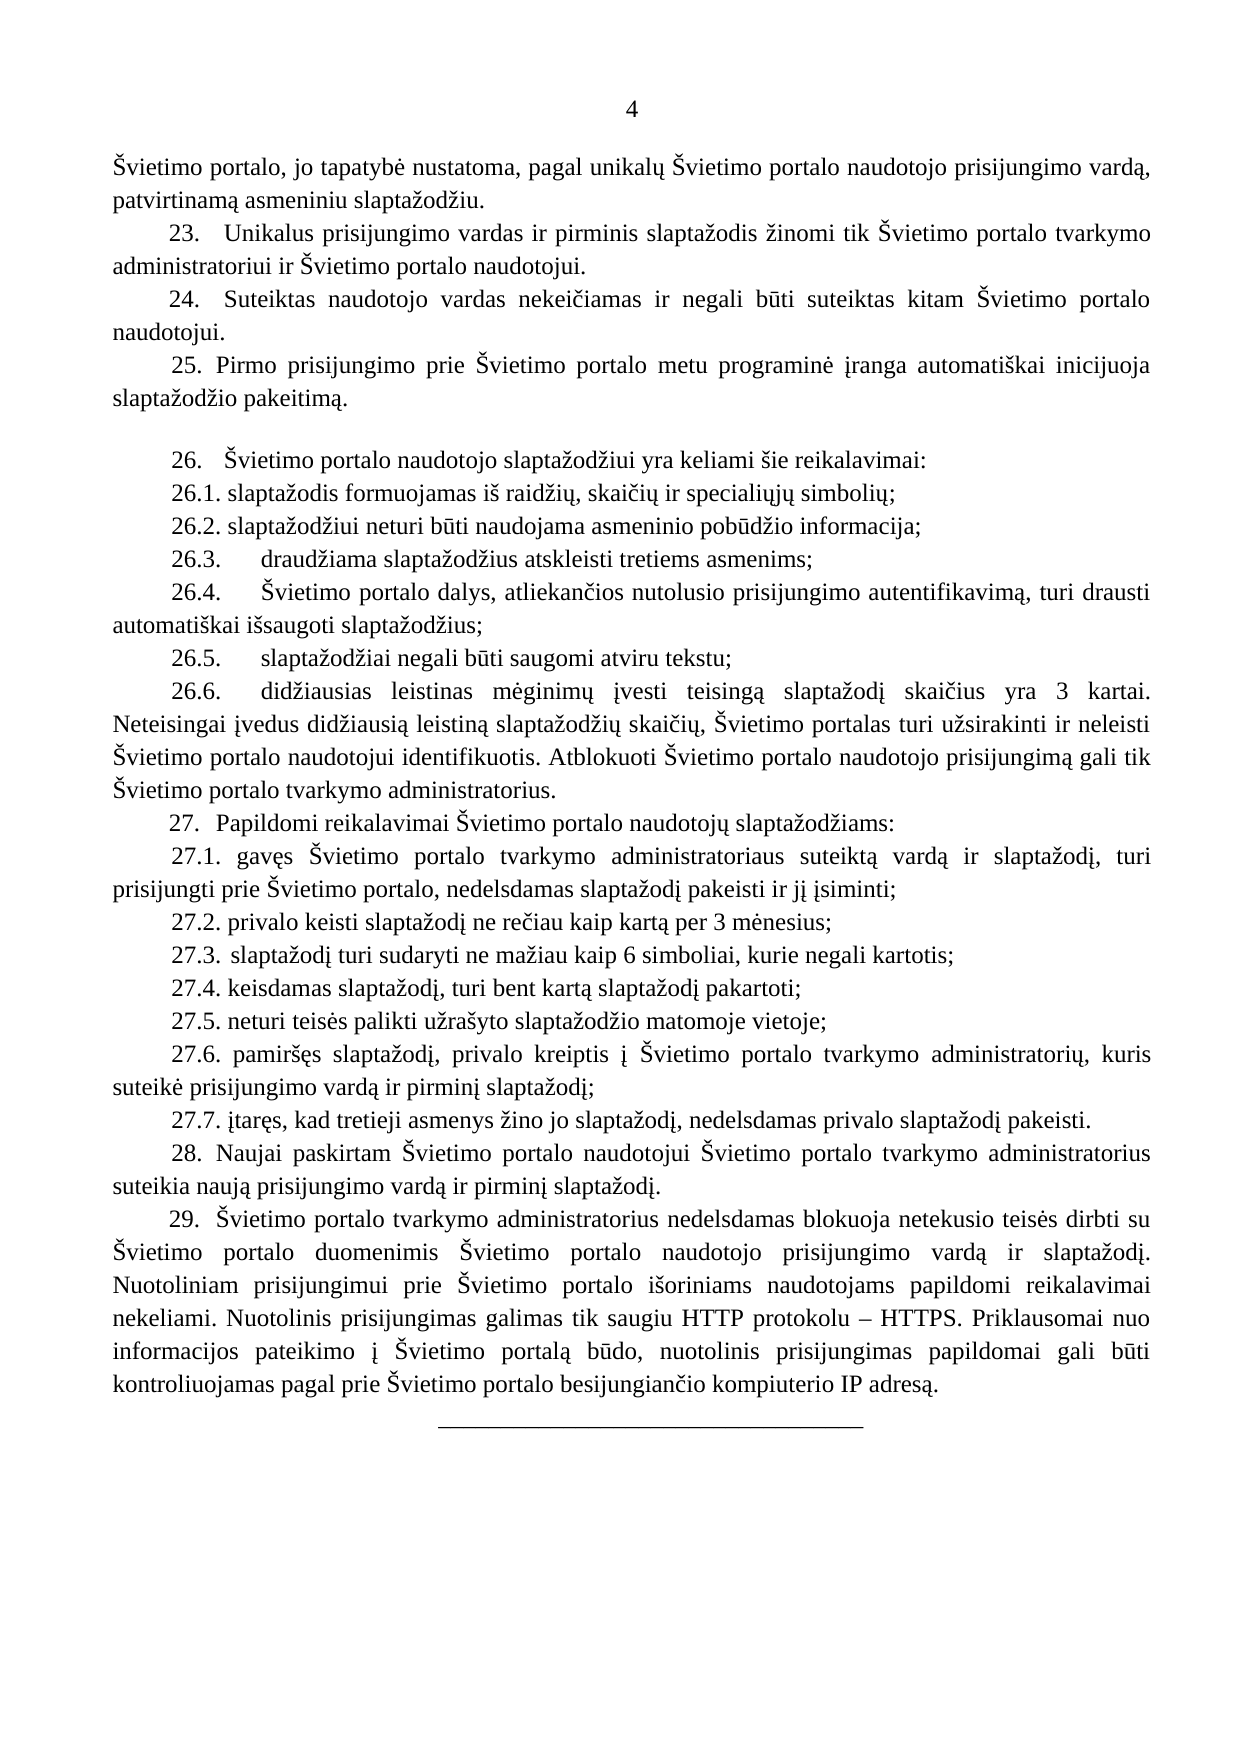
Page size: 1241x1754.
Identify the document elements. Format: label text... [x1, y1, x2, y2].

text 27. Papildomi reikalavimai Švietimo portalo naudotojų slaptažodžiams: [112, 808, 1152, 837]
text 23. Unikalus prisijungimo vardas ir pirminis slaptažodis žinomi tik Švietimo portalo tvarkymo administratoriui ir Švietimo portalo naudotojui. [112, 218, 1152, 280]
text 26.2. slaptažodžiui neturi būti naudojama asmeninio pobūdžio informacija; [112, 511, 1152, 540]
text 26.1. slaptažodis formuojamas iš raidžių, skaičių ir specialiųjų simbolių; [112, 478, 1152, 507]
text 24. Suteiktas naudotojo vardas nekeičiamas ir negali būti suteiktas kitam Švietimo portalo naudotojui. [112, 284, 1152, 346]
text 26.5. slaptažodžiai negali būti saugomi atviru tekstu; [112, 643, 1152, 672]
text 27.3. slaptažodį turi sudaryti ne mažiau kaip 6 simboliai, kurie negali kartotis; [112, 940, 1152, 969]
text __________________________________ [150, 1402, 1152, 1431]
text 29. Švietimo portalo tvarkymo administratorius nedelsdamas blokuoja netekusio teisės dirbti su Švietimo portalo duomenimis Švietimo portalo naudotojo prisijungimo vardą ir slaptažodį. Nuotoliniam prisijungimui prie Švietimo portalo išoriniams naudotojams papildomi reikalavimai nekeliami. Nuotolinis prisijungimas galimas tik saugiu HTTP protokolu – HTTPS. Priklausomai nuo informacijos pateikimo į Švietimo portalą būdo, nuotolinis prisijungimas papildomai gali būti kontroliuojamas pagal prie Švietimo portalo besijungiančio kompiuterio IP adresą. [112, 1204, 1152, 1398]
text 27.6. pamiršęs slaptažodį, privalo kreiptis į Švietimo portalo tvarkymo administratorių, kuris suteikė prisijungimo vardą ir pirminį slaptažodį; [112, 1039, 1152, 1101]
text 27.2. privalo keisti slaptažodį ne rečiau kaip kartą per 3 mėnesius; [112, 907, 1152, 936]
text 26.6. didžiausias leistinas mėginimų įvesti teisingą slaptažodį skaičius yra 3 kartai. Neteisingai įvedus didžiausią leistiną slaptažodžių skaičių, Švietimo portalas turi užsirakinti ir neleisti Švietimo portalo naudotojui identifikuotis. Atblokuoti Švietimo portalo naudotojo prisijungimą gali tik Švietimo portalo tvarkymo administratorius. [112, 676, 1152, 804]
text 26. Švietimo portalo naudotojo slaptažodžiui yra keliami šie reikalavimai: [112, 445, 1152, 474]
text 27.4. keisdamas slaptažodį, turi bent kartą slaptažodį pakartoti; [112, 973, 1152, 1002]
text 26.3. draudžiama slaptažodžius atskleisti tretiems asmenims; [112, 544, 1152, 573]
text 27.1. gavęs Švietimo portalo tvarkymo administratoriaus suteiktą vardą ir slaptažodį, turi prisijungti prie Švietimo portalo, nedelsdamas slaptažodį pakeisti ir jį įsiminti; [112, 841, 1152, 903]
text 27.7. įtaręs, kad tretieji asmenys žino jo slaptažodį, nedelsdamas privalo slaptažodį pakeisti. [112, 1105, 1152, 1134]
text Švietimo portalo, jo tapatybė nustatoma, pagal unikalų Švietimo portalo naudotojo prisijungimo vardą, patvirtinamą asmeniniu slaptažodžiu. [112, 152, 1152, 214]
text 27.5. neturi teisės palikti užrašyto slaptažodžio matomoje vietoje; [112, 1006, 1152, 1035]
text 25. Pirmo prisijungimo prie Švietimo portalo metu programinė įranga automatiškai inicijuoja slaptažodžio pakeitimą. [112, 350, 1152, 412]
text 28. Naujai paskirtam Švietimo portalo naudotojui Švietimo portalo tvarkymo administratorius suteikia naują prisijungimo vardą ir pirminį slaptažodį. [112, 1138, 1152, 1200]
text 26.4. Švietimo portalo dalys, atliekančios nutolusio prisijungimo autentifikavimą, turi drausti automatiškai išsaugoti slaptažodžius; [112, 577, 1152, 639]
